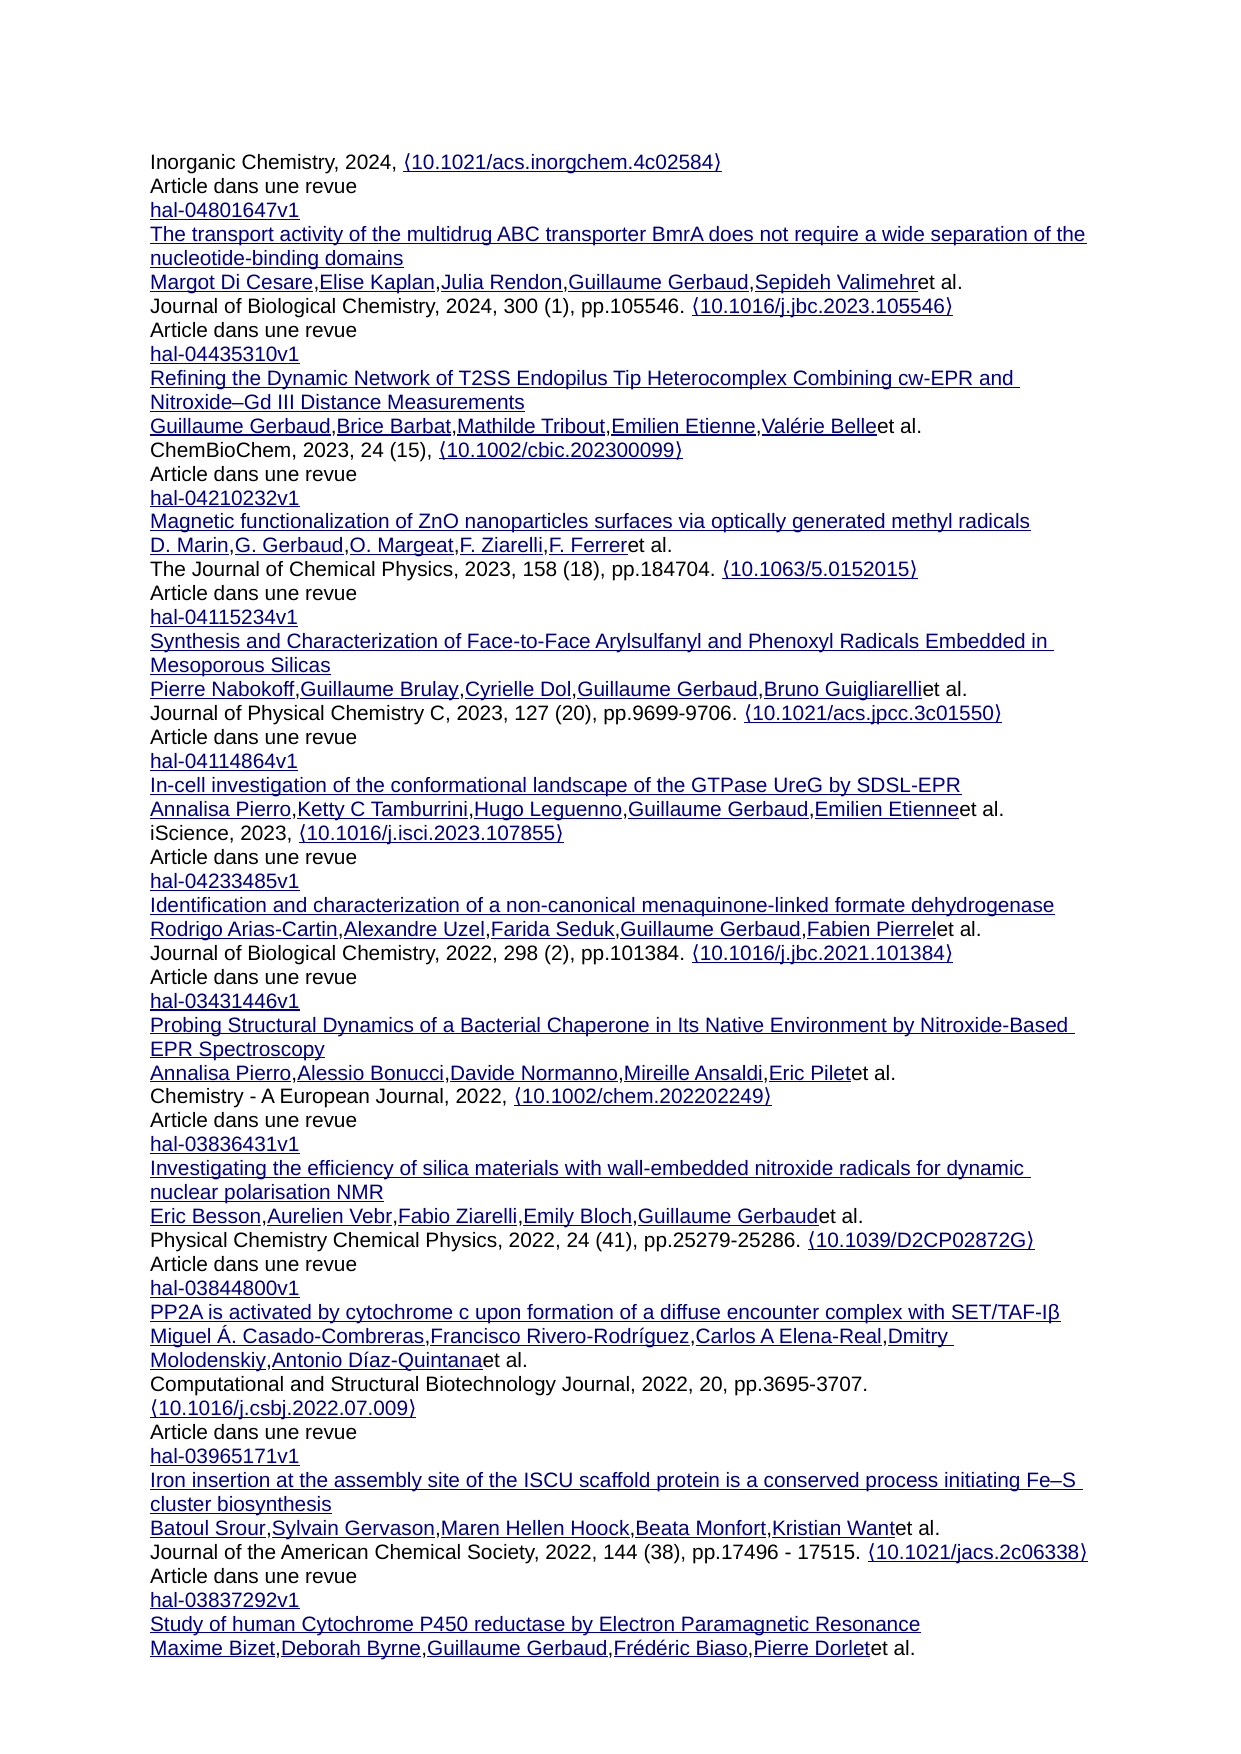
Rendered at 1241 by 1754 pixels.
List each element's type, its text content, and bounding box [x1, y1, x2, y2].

table_cell Probing Structural Dynamics of a Bacterial Chaperone in Its Native Environment by Nitroxide-Based EPR Spectroscopy Annalisa Pierro,Alessio Bonucci,Davide Normanno,Mireille Ansaldi,Eric Piletet al. Chemistry - A European Journal, 2022, ⟨10.1002/chem.202202249⟩ Article dans une revue hal-03836431v1 [150, 1013, 1090, 1156]
table_cell Magnetic functionalization of ZnO nanoparticles surfaces via optically generated methyl radicals D. Marin,G. Gerbaud,O. Margeat,F. Ziarelli,F. Ferreret al. The Journal of Chemical Physics, 2023, 158 (18), pp.184704. ⟨10.1063/5.0152015⟩ Article dans une revue hal-04115234v1 [150, 509, 1090, 629]
table_cell Iron insertion at the assembly site of the ISCU scaffold protein is a conserved process initiating Fe–S cluster biosynthesis Batoul Srour,Sylvain Gervason,Maren Hellen Hoock,Beata Monfort,Kristian Wantet al. Journal of the American Chemical Society, 2022, 144 (38), pp.17496 - 17515. ⟨10.1021/jacs.2c06338⟩ Article dans une revue hal-03837292v1 [150, 1468, 1090, 1611]
table_cell The transport activity of the multidrug ABC transporter BmrA does not require a wide separation of the nucleotide-binding domains Margot Di Cesare,Elise Kaplan,Julia Rendon,Guillaume Gerbaud,Sepideh Valimehret al. Journal of Biological Chemistry, 2024, 300 (1), pp.105546. ⟨10.1016/j.jbc.2023.105546⟩ Article dans une revue hal-04435310v1 [150, 222, 1090, 366]
table_cell In-cell investigation of the conformational landscape of the GTPase UreG by SDSL-EPR Annalisa Pierro,Ketty C Tamburrini,Hugo Leguenno,Guillaume Gerbaud,Emilien Etienneet al. iScience, 2023, ⟨10.1016/j.isci.2023.107855⟩ Article dans une revue hal-04233485v1 [150, 773, 1090, 893]
table_cell PP2A is activated by cytochrome c upon formation of a diffuse encounter complex with SET/TAF-Iβ Miguel Á. Casado-Combreras,Francisco Rivero-Rodríguez,Carlos A Elena-Real,Dmitry Molodenskiy,Antonio Díaz-Quintanaet al. Computational and Structural Biotechnology Journal, 2022, 20, pp.3695-3707. ⟨10.1016/j.csbj.2022.07.009⟩ Article dans une revue hal-03965171v1 [150, 1300, 1090, 1468]
table_cell Investigating the efficiency of silica materials with wall-embedded nitroxide radicals for dynamic nuclear polarisation NMR Eric Besson,Aurelien Vebr,Fabio Ziarelli,Emily Bloch,Guillaume Gerbaudet al. Physical Chemistry Chemical Physics, 2022, 24 (41), pp.25279-25286. ⟨10.1039/D2CP02872G⟩ Article dans une revue hal-03844800v1 [150, 1156, 1090, 1300]
table_cell Synthesis and Characterization of Face-to-Face Arylsulfanyl and Phenoxyl Radicals Embedded in Mesoporous Silicas Pierre Nabokoff,Guillaume Brulay,Cyrielle Dol,Guillaume Gerbaud,Bruno Guigliarelliet al. Journal of Physical Chemistry C, 2023, 127 (20), pp.9699-9706. ⟨10.1021/acs.jpcc.3c01550⟩ Article dans une revue hal-04114864v1 [150, 629, 1090, 773]
table_cell Refining the Dynamic Network of T2SS Endopilus Tip Heterocomplex Combining cw‐EPR and Nitroxide–Gd III Distance Measurements Guillaume Gerbaud,Brice Barbat,Mathilde Tribout,Emilien Etienne,Valérie Belleet al. ChemBioChem, 2023, 24 (15), ⟨10.1002/cbic.202300099⟩ Article dans une revue hal-04210232v1 [150, 366, 1090, 509]
table_cell Identification and characterization of a non-canonical menaquinone-linked formate dehydrogenase Rodrigo Arias-Cartin,Alexandre Uzel,Farida Seduk,Guillaume Gerbaud,Fabien Pierrelet al. Journal of Biological Chemistry, 2022, 298 (2), pp.101384. ⟨10.1016/j.jbc.2021.101384⟩ Article dans une revue hal-03431446v1 [150, 893, 1090, 1012]
table_cell Study of human Cytochrome P450 reductase by Electron Paramagnetic Resonance Maxime Bizet,Deborah Byrne,Guillaume Gerbaud,Frédéric Biaso,Pierre Dorletet al. [150, 1611, 1090, 1659]
table_cell Inorganic Chemistry, 2024, ⟨10.1021/acs.inorgchem.4c02584⟩ Article dans une revue hal-04801647v1 [150, 150, 1090, 222]
